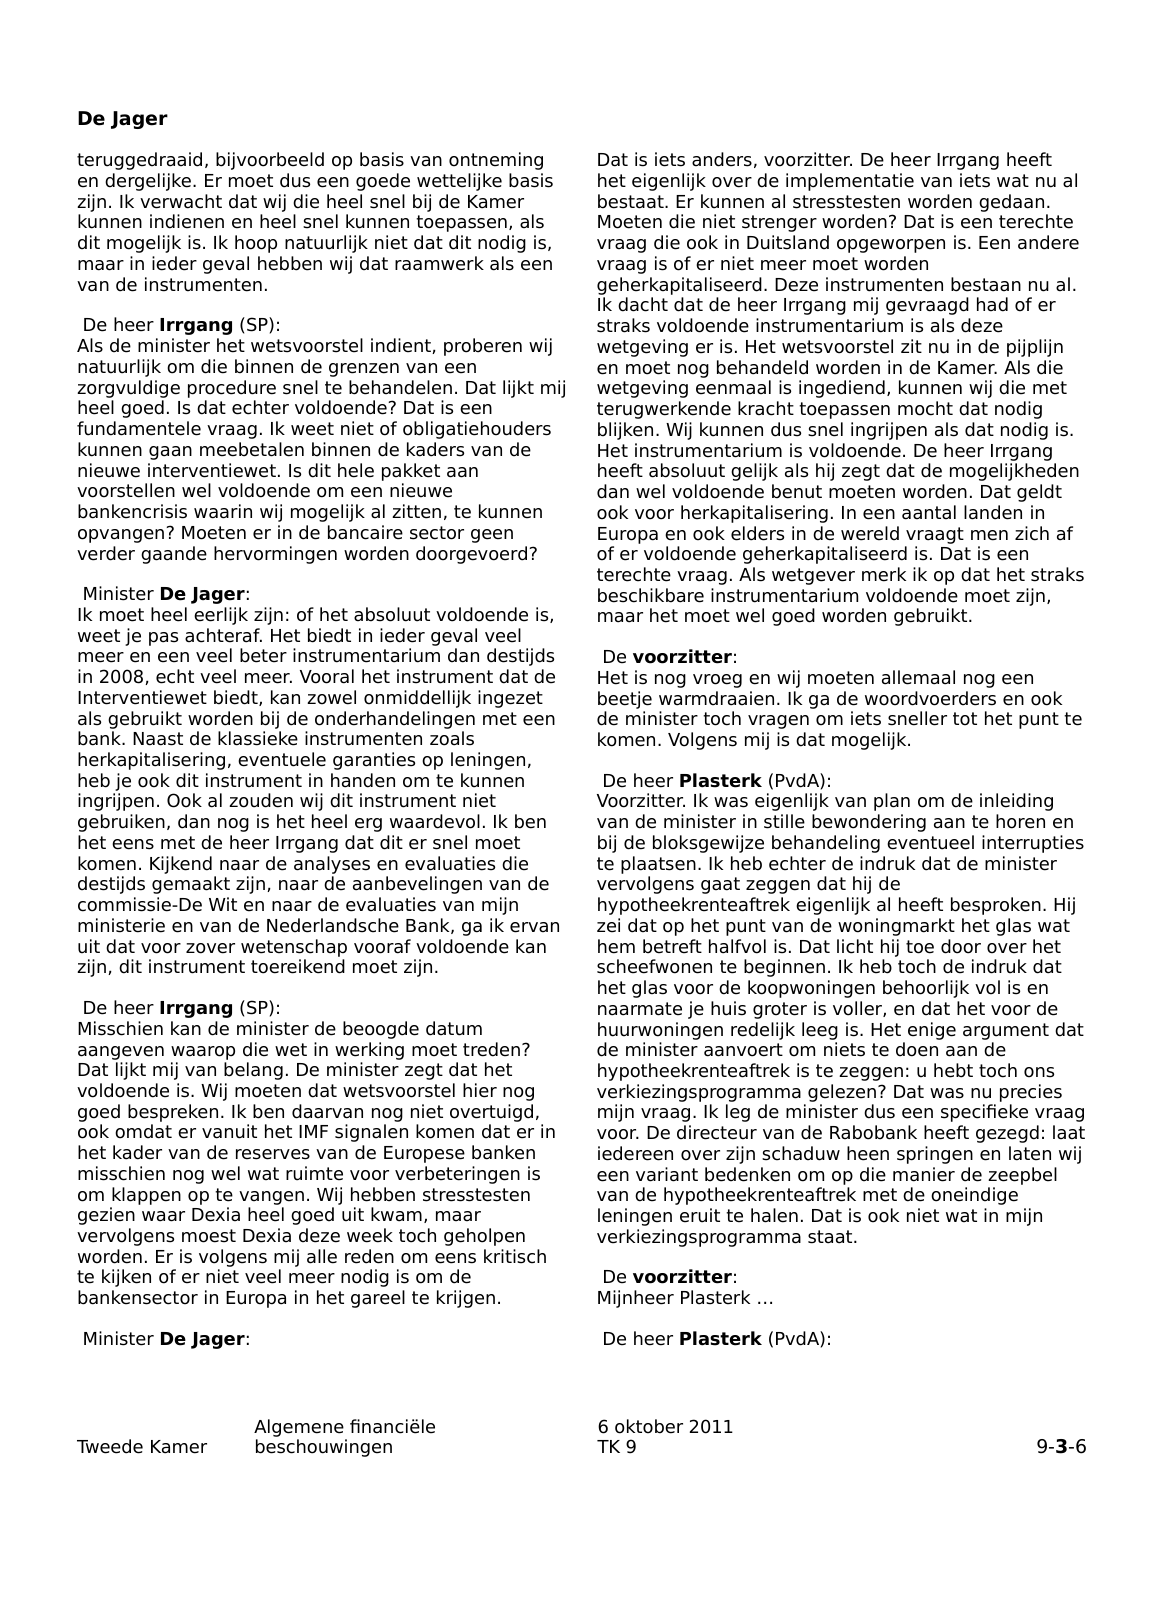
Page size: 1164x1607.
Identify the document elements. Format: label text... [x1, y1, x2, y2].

text Minister De Jager: [77, 1329, 567, 1349]
text Het is nog vroeg en wij moeten allemaal nog een beetje warmdraaien. Ik ga de woordvoerders en ook de minister toch vragen om iets sneller tot het punt te komen. Volgens mij is dat mogelijk. [596, 668, 1087, 751]
text De voorzitter: [596, 1267, 1087, 1288]
text De heer Plasterk (PvdA): [596, 771, 1087, 791]
text De heer Plasterk (PvdA): [596, 1329, 1087, 1349]
text Voorzitter. Ik was eigenlijk van plan om de inleiding van de minister in stille bewondering aan te horen en bij de bloksgewijze behandeling eventueel interrupties te plaatsen. Ik heb echter de indruk dat de minister vervolgens gaat zeggen dat hij de hypotheekrenteaftrek eigenlijk al heeft besproken. Hij zei dat op het punt van de woningmarkt het glas wat hem betreft halfvol is. Dat licht hij toe door over het scheefwonen te beginnen. Ik heb toch de indruk dat het glas voor de koopwoningen behoorlijk vol is en naarmate je huis groter is voller, en dat het voor de huurwoningen redelijk leeg is. Het enige argument dat de minister aanvoert om niets te doen aan de hypotheekrenteaftrek is te zeggen: u hebt toch ons verkiezingsprogramma gelezen? Dat was nu precies mijn vraag. Ik leg de minister dus een specifieke vraag voor. De directeur van de Rabobank heeft gezegd: laat iedereen over zijn schaduw heen springen en laten wij een variant bedenken om op die manier de zeepbel van de hypotheekrenteaftrek met de oneindige leningen eruit te halen. Dat is ook niet wat in mijn verkiezingsprogramma staat. [596, 791, 1087, 1247]
text Als de minister het wetsvoorstel indient, proberen wij natuurlijk om die binnen de grenzen van een zorgvuldige procedure snel te behandelen. Dat lijkt mij heel goed. Is dat echter voldoende? Dat is een fundamentele vraag. Ik weet niet of obligatiehouders kunnen gaan meebetalen binnen de kaders van de nieuwe interventiewet. Is dit hele pakket aan voorstellen wel voldoende om een nieuwe bankencrisis waarin wij mogelijk al zitten, te kunnen opvangen? Moeten er in de bancaire sector geen verder gaande hervormingen worden doorgevoerd? [77, 336, 567, 564]
text De heer Irrgang (SP): [77, 998, 567, 1019]
text Dat is iets anders, voorzitter. De heer Irrgang heeft het eigenlijk over de implementatie van iets wat nu al bestaat. Er kunnen al stresstesten worden gedaan. Moeten die niet strenger worden? Dat is een terechte vraag die ook in Duitsland opgeworpen is. Een andere vraag is of er niet meer moet worden geherkapitaliseerd. Deze instrumenten bestaan nu al. Ik dacht dat de heer Irrgang mij gevraagd had of er straks voldoende instrumentarium is als deze wetgeving er is. Het wetsvoorstel zit nu in de pijplijn en moet nog behandeld worden in de Kamer. Als die wetgeving eenmaal is ingediend, kunnen wij die met terugwerkende kracht toepassen mocht dat nodig blijken. Wij kunnen dus snel ingrijpen als dat nodig is. Het instrumentarium is voldoende. De heer Irrgang heeft absoluut gelijk als hij zegt dat de mogelijkheden dan wel voldoende benut moeten worden. Dat geldt ook voor herkapitalisering. In een aantal landen in Europa en ook elders in de wereld vraagt men zich af of er voldoende geherkapitaliseerd is. Dat is een terechte vraag. Als wetgever merk ik op dat het straks beschikbare instrumentarium voldoende moet zijn, maar het moet wel goed worden gebruikt. [596, 150, 1087, 627]
text De heer Irrgang (SP): [77, 315, 567, 336]
text De voorzitter: [596, 647, 1087, 668]
text teruggedraaid, bijvoorbeeld op basis van ontneming en dergelijke. Er moet dus een goede wettelijke basis zijn. Ik verwacht dat wij die heel snel bij de Kamer kunnen indienen en heel snel kunnen toepassen, als dit mogelijk is. Ik hoop natuurlijk niet dat dit nodig is, maar in ieder geval hebben wij dat raamwerk als een van de instrumenten. [77, 150, 567, 295]
text Misschien kan de minister de beoogde datum aangeven waarop die wet in werking moet treden? Dat lijkt mij van belang. De minister zegt dat het voldoende is. Wij moeten dat wetsvoorstel hier nog goed bespreken. Ik ben daarvan nog niet overtuigd, ook omdat er vanuit het IMF signalen komen dat er in het kader van de reserves van de Europese banken misschien nog wel wat ruimte voor verbeteringen is om klappen op te vangen. Wij hebben stresstesten gezien waar Dexia heel goed uit kwam, maar vervolgens moest Dexia deze week toch geholpen worden. Er is volgens mij alle reden om eens kritisch te kijken of er niet veel meer nodig is om de bankensector in Europa in het gareel te krijgen. [77, 1019, 567, 1309]
text Ik moet heel eerlijk zijn: of het absoluut voldoende is, weet je pas achteraf. Het biedt in ieder geval veel meer en een veel beter instrumentarium dan destijds in 2008, echt veel meer. Vooral het instrument dat de Interventiewet biedt, kan zowel onmiddellijk ingezet als gebruikt worden bij de onderhandelingen met een bank. Naast de klassieke instrumenten zoals herkapitalisering, eventuele garanties op leningen, heb je ook dit instrument in handen om te kunnen ingrijpen. Ook al zouden wij dit instrument niet gebruiken, dan nog is het heel erg waardevol. Ik ben het eens met de heer Irrgang dat dit er snel moet komen. Kijkend naar de analyses en evaluaties die destijds gemaakt zijn, naar de aanbevelingen van de commissie-De Wit en naar de evaluaties van mijn ministerie en van de Nederlandsche Bank, ga ik ervan uit dat voor zover wetenschap vooraf voldoende kan zijn, dit instrument toereikend moet zijn. [77, 605, 567, 978]
text Mijnheer Plasterk … [596, 1288, 1087, 1309]
text Minister De Jager: [77, 584, 567, 605]
